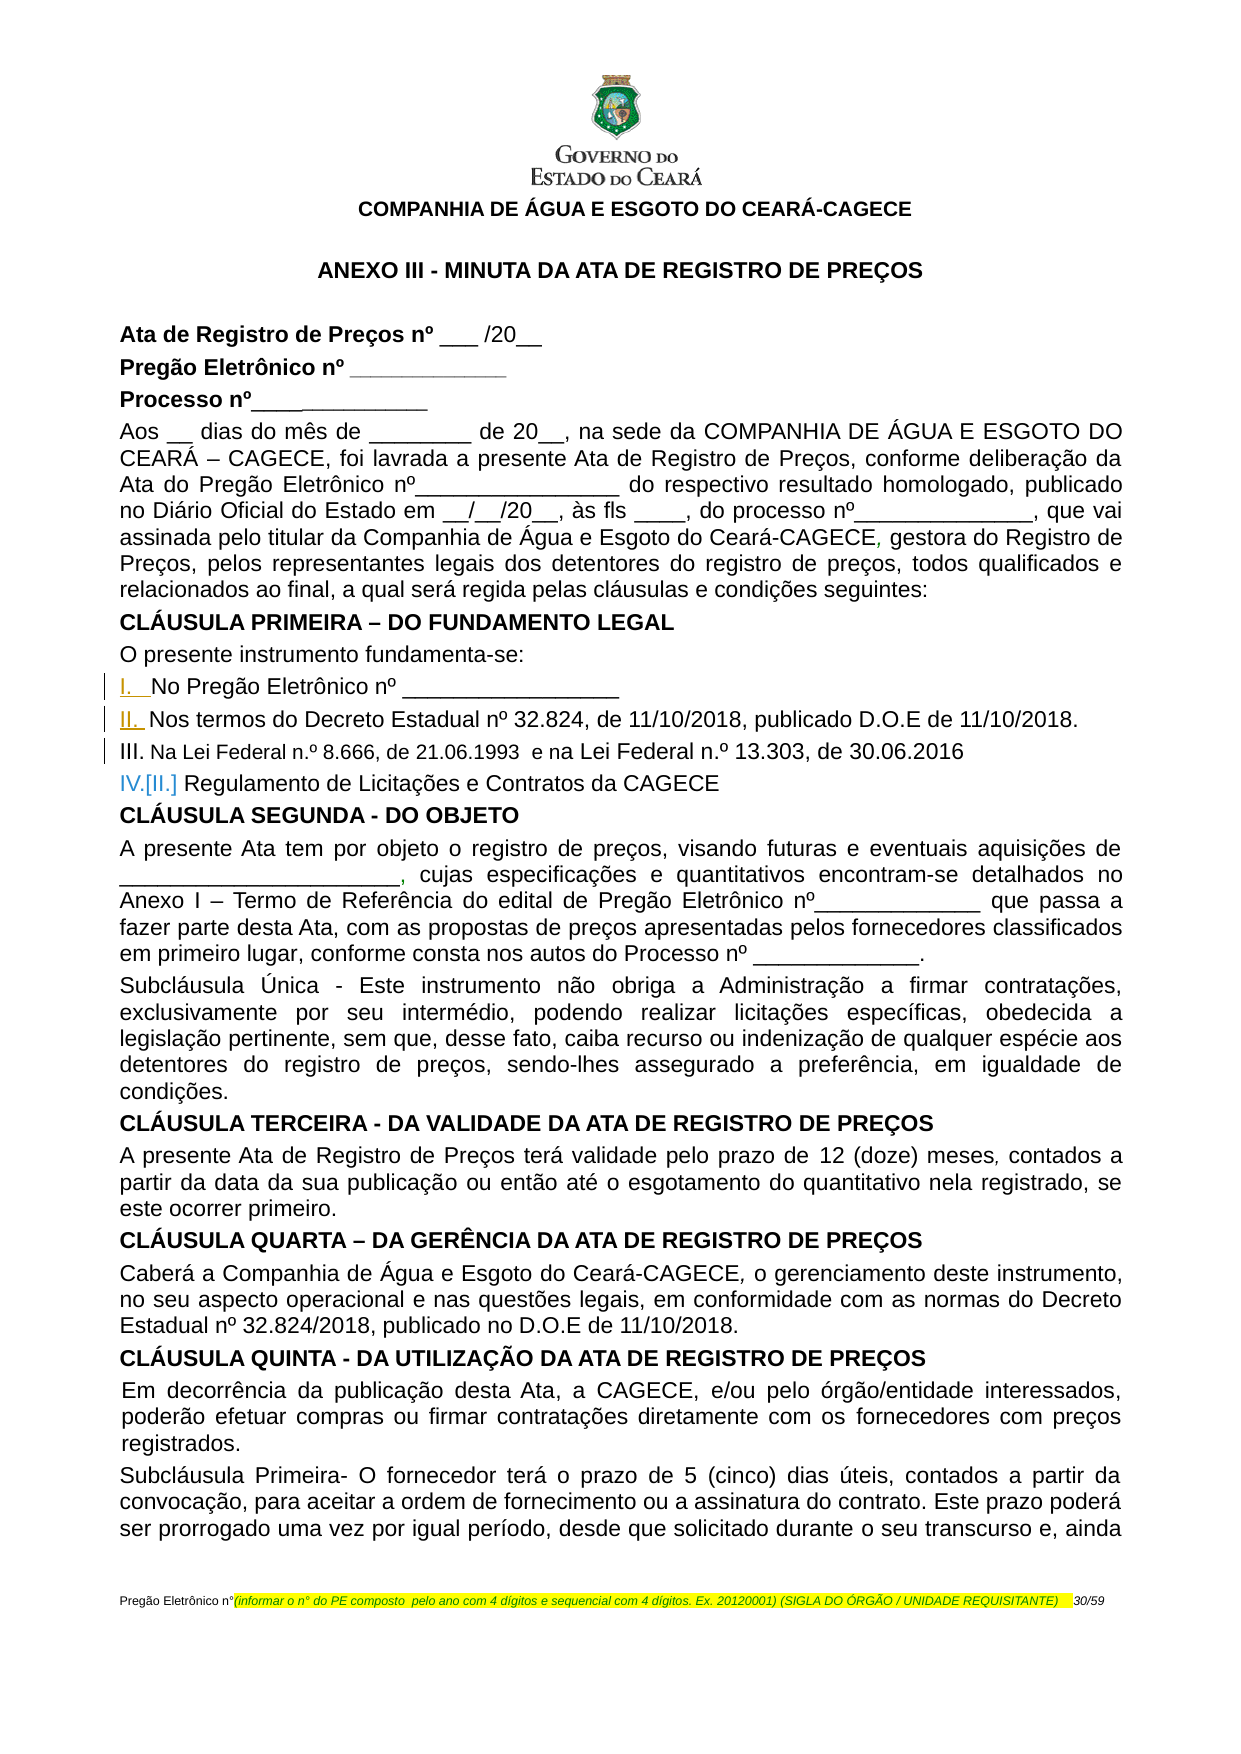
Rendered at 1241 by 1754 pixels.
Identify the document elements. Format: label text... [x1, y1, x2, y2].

text CLÁUSULA QUARTA – DA GERÊNCIA DA ATA DE REGISTRO DE PREÇOS [119, 1227, 1123, 1254]
list Regulamento de Licitações e Contratos da CAGECE [119, 770, 1123, 796]
list Nos termos do Decreto Estadual nº 32.824, de 11/10/2018, publicado D.O.E de 11/10/2018. [119, 706, 1121, 732]
text Em decorrência da publicação desta Ata, a CAGECE, e/ou pelo órgão/entidade interessados, poderão efetuar compras ou firmar contratações diretamente com os fornecedores com preços registrados. [121, 1377, 1121, 1456]
text ANEXO III - MINUTA DA ATA DE REGISTRO DE PREÇOS [119, 257, 1121, 283]
list No Pregão Eletrônico nº _________________ [119, 673, 1121, 699]
text Processo nº________________ [119, 386, 1123, 412]
list Na Lei Federal n.º 8.666, de 21.06.1993 e na Lei Federal n.º 13.303, de 30.06.2016 [119, 738, 1121, 764]
text CLÁUSULA TERCEIRA - DA VALIDADE DA ATA DE REGISTRO DE PREÇOS [119, 1110, 1123, 1136]
text Ata de Registro de Preços nº ___ /20__ [119, 321, 1123, 348]
text A presente Ata de Registro de Preços terá validade pelo prazo de 12 (doze) meses, contados a partir da data da sua publicação ou então até o esgotamento do quantitativo nela registrado, se este ocorrer primeiro. [119, 1142, 1123, 1221]
text Aos __ dias do mês de ________ de 20__, na sede da COMPANHIA DE ÁGUA E ESGOTO DO CEARÁ – CAGECE, foi lavrada a presente Ata de Registro de Preços, conforme deliberação da Ata do Pregão Eletrônico nº________________ do respectivo resultado homologado, publicado no Diário Oficial do Estado em __/__/20__, às fls ____, do processo nº______________, que vai assinada pelo titular da Companhia de Água e Esgoto do Ceará-CAGECE, gestora do Registro de Preços, pelos representantes legais dos detentores do registro de preços, todos qualificados e relacionados ao final, a qual será regida pelas cláusulas e condições seguintes: [119, 418, 1123, 603]
text Pregão Eletrônico nº _______________ [119, 354, 1123, 380]
text CLÁUSULA QUINTA - DA UTILIZAÇÃO DA ATA DE REGISTRO DE PREÇOS [119, 1345, 1123, 1371]
text Caberá a Companhia de Água e Esgoto do Ceará-CAGECE, o gerenciamento deste instrumento, no seu aspecto operacional e nas questões legais, em conformidade com as normas do Decreto Estadual nº 32.824/2018, publicado no D.O.E de 11/10/2018. [119, 1260, 1123, 1339]
text O presente instrumento fundamenta-se: [119, 641, 1123, 667]
subtitle CLÁUSULA SEGUNDA - DO OBJETO [119, 802, 1121, 829]
text Subcláusula Primeira- O fornecedor terá o prazo de 5 (cinco) dias úteis, contados a partir da convocação, para aceitar a ordem de fornecimento ou a assinatura do contrato. Este prazo poderá ser prorrogado uma vez por igual período, desde que solicitado durante o seu transcurso e, ainda [119, 1462, 1121, 1541]
text CLÁUSULA PRIMEIRA – DO FUNDAMENTO LEGAL [119, 609, 1123, 635]
text Subcláusula Única - Este instrumento não obriga a Administração a firmar contratações, exclusivamente por seu intermédio, podendo realizar licitações específicas, obedecida a legislação pertinente, sem que, desse fato, caiba recurso ou indenização de qualquer espécie aos detentores do registro de preços, sendo-lhes assegurado a preferência, em igualdade de condições. [119, 972, 1123, 1104]
text A presente Ata tem por objeto o registro de preços, visando futuras e eventuais aquisições de ______________________, cujas especificações e quantitativos encontram-se detalhados no Anexo I – Termo de Referência do edital de Pregão Eletrônico nº_____________ que passa a fazer parte desta Ata, com as propostas de preços apresentadas pelos fornecedores classificados em primeiro lugar, conforme consta nos autos do Processo nº _____________. [119, 835, 1123, 966]
